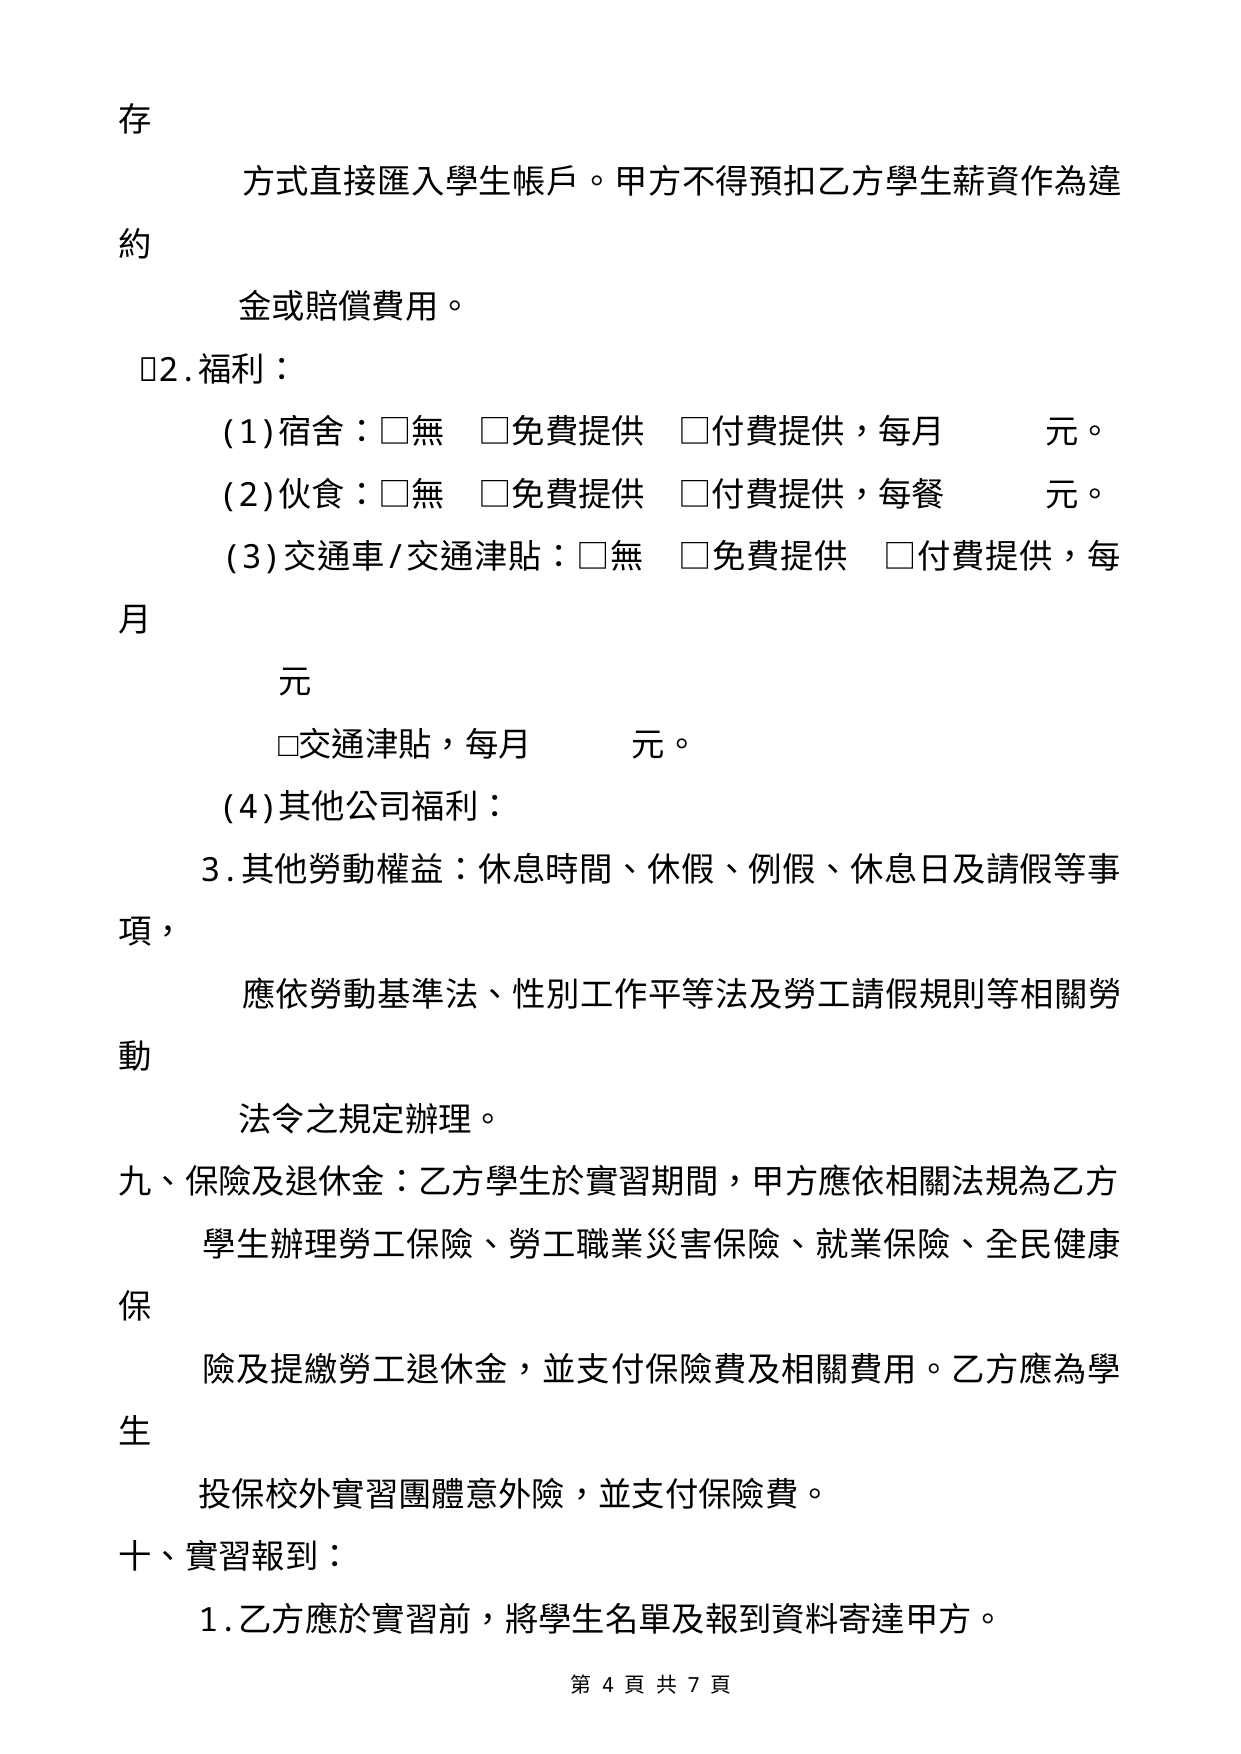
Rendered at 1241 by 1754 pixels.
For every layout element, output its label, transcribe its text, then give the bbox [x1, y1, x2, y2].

text 法令之規定辦理。 [118, 1075, 1122, 1137]
text 學生辦理勞工保險、勞工職業災害保險、就業保險、全民健康保 [118, 1200, 1122, 1325]
text 十、實習報到： [118, 1512, 1122, 1575]
text 應依勞動基準法、性別工作平等法及勞工請假規則等相關勞動 [118, 950, 1122, 1075]
text 1.乙方應於實習前，將學生名單及報到資料寄達甲方。 [118, 1575, 1122, 1637]
text 元 [118, 637, 1122, 700]
text (2)伙食：□無 □免費提供 □付費提供，每餐 元。 [118, 450, 1122, 512]
text (4)其他公司福利： [118, 762, 1122, 825]
text (3)交通車/交通津貼：□無 □免費提供 □付費提供，每月 [118, 512, 1122, 637]
text 存 [118, 75, 1122, 137]
text 2.福利： [118, 325, 1122, 387]
text (1)宿舍：□無 □免費提供 □付費提供，每月 元。 [118, 387, 1122, 450]
text 3.其他勞動權益：休息時間、休假、例假、休息日及請假等事項， [118, 825, 1122, 950]
text □交通津貼，每月 元。 [118, 700, 1122, 762]
text 九、保險及退休金：乙方學生於實習期間，甲方應依相關法規為乙方 [118, 1137, 1122, 1200]
text 投保校外實習團體意外險，並支付保險費。 [118, 1450, 1122, 1512]
text 金或賠償費用。 [118, 262, 1122, 325]
text 方式直接匯入學生帳戶。甲方不得預扣乙方學生薪資作為違約 [118, 137, 1122, 262]
text 險及提繳勞工退休金，並支付保險費及相關費用。乙方應為學生 [118, 1325, 1122, 1450]
